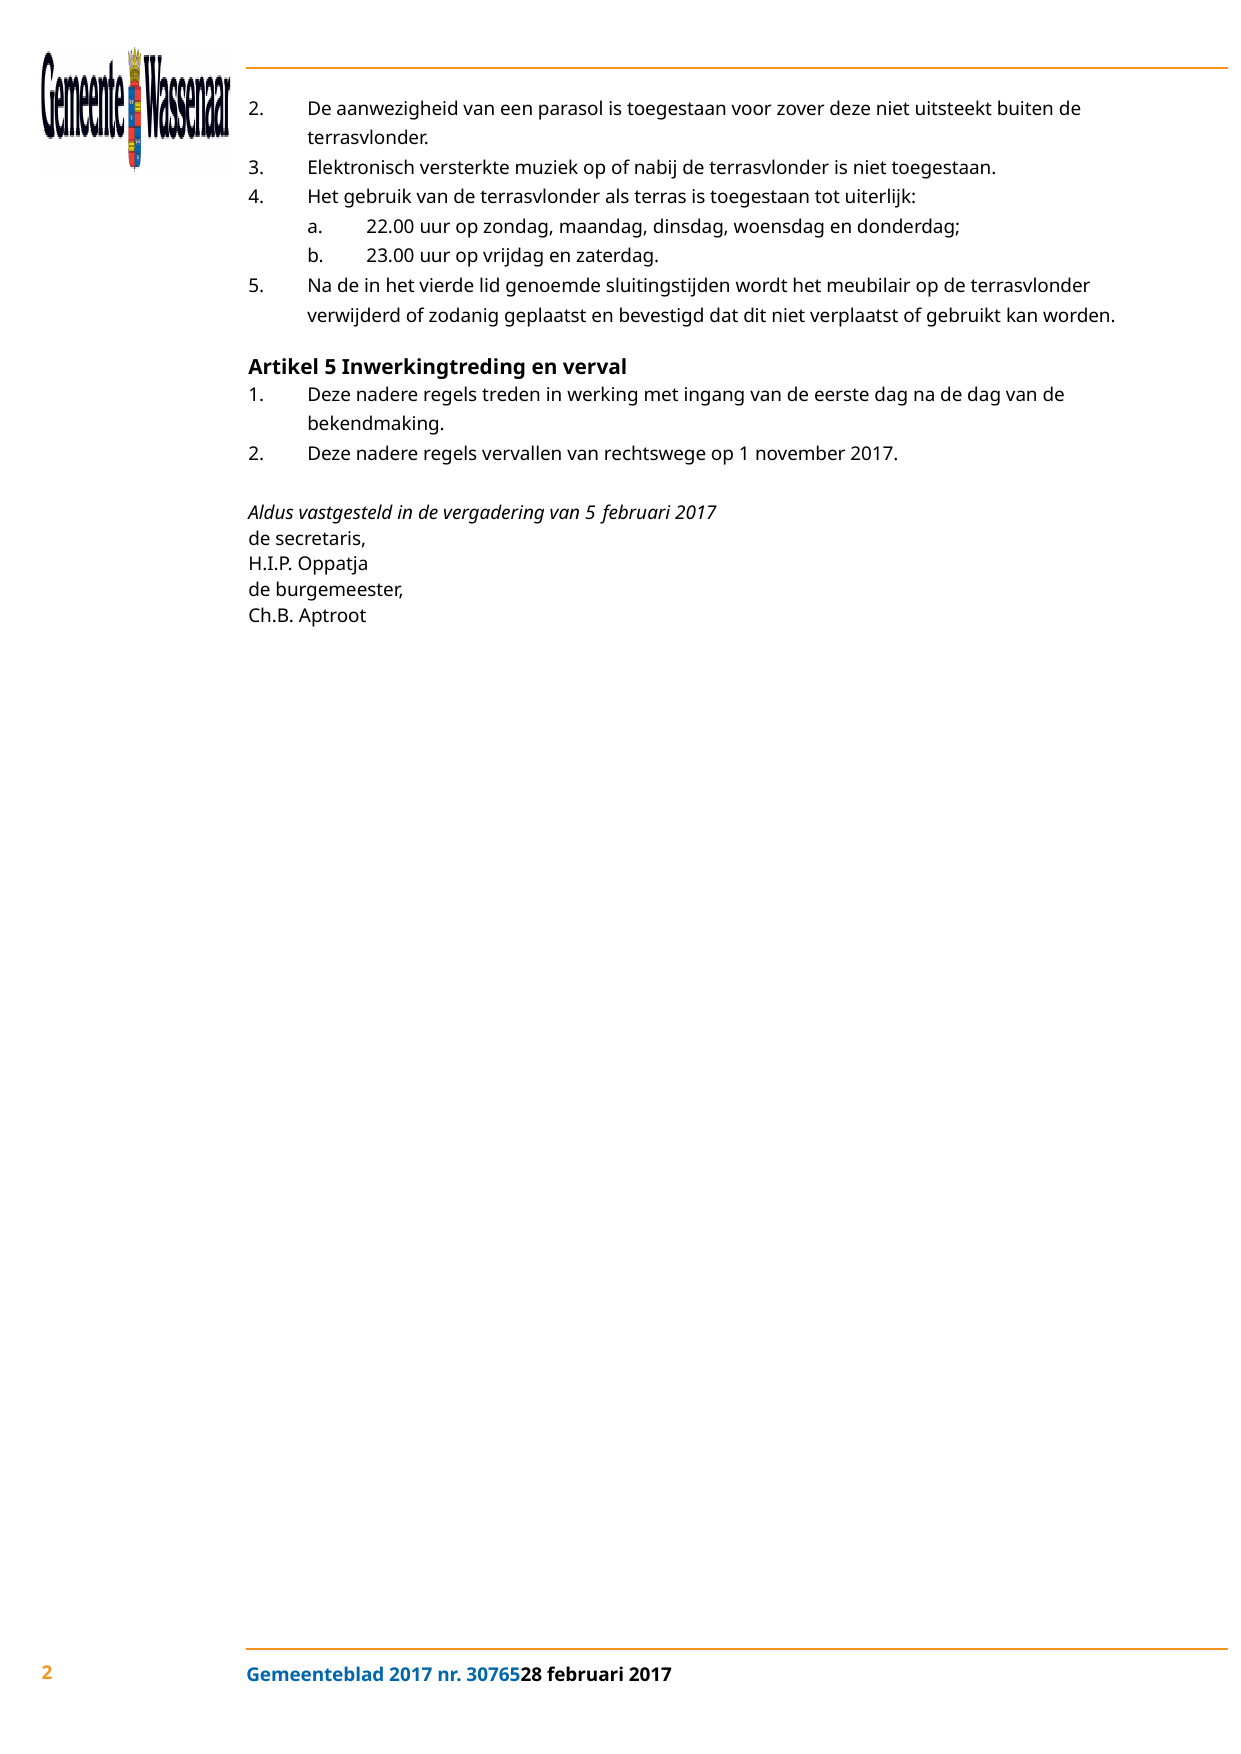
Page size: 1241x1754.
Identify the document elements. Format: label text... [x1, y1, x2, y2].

text Ch.B. Aptroot [248, 602, 1152, 628]
text Artikel 5 Inwerkingtreding en verval [248, 352, 1152, 381]
text H.I.P. Oppatja [248, 551, 1152, 576]
list Elektronisch versterkte muziek op of nabij de terrasvlonder is niet toegestaan. [248, 154, 1152, 180]
text de secretaris, [248, 525, 1152, 551]
list Deze nadere regels treden in werking met ingang van de eerste dag na de dag van de bekendmaking. [248, 381, 1152, 436]
text Aldus vastgesteld in de vergadering van 5 februari 2017 [248, 499, 1152, 525]
text de burgemeester, [248, 576, 1152, 602]
picture [41, 47, 231, 172]
list De aanwezigheid van een parasol is toegestaan voor zover deze niet uitsteekt buiten de terrasvlonder. [248, 95, 1152, 150]
list 22.00 uur op zondag, maandag, dinsdag, woensdag en donderdag; [307, 213, 1152, 239]
list Deze nadere regels vervallen van rechtswege op 1 november 2017. [248, 440, 1152, 466]
list Na de in het vierde lid genoemde sluitingstijden wordt het meubilair op de terrasvlonder verwijderd of zodanig geplaatst en bevestigd dat dit niet verplaatst of gebruikt kan worden. [248, 272, 1152, 328]
list Het gebruik van de terrasvlonder als terras is toegestaan tot uiterlijk: [248, 183, 1152, 209]
list 23.00 uur op vrijdag en zaterdag. [307, 243, 1152, 268]
